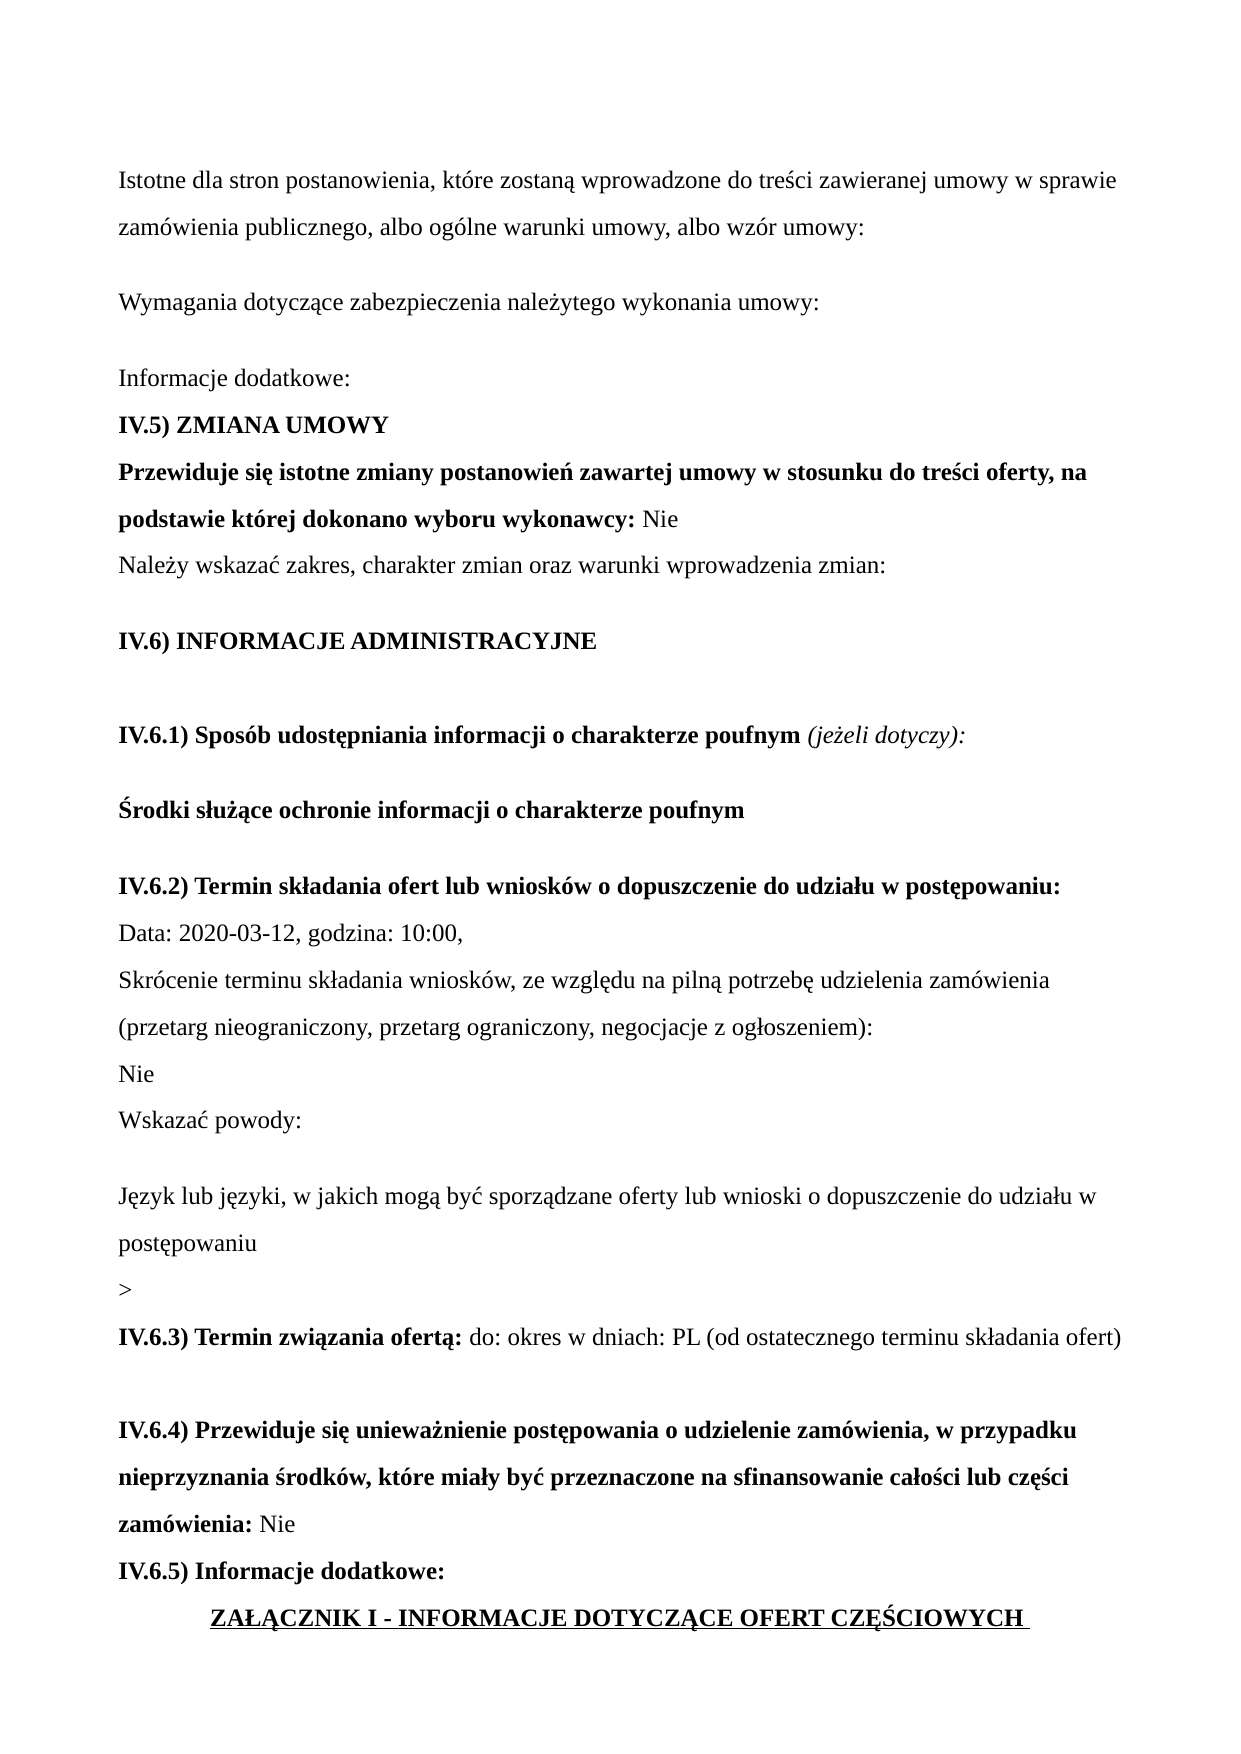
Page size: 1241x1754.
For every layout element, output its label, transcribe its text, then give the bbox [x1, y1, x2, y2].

text Istotne dla stron postanowienia, które zostaną wprowadzone do treści zawieranej umowy w sprawie zamówienia publicznego, albo ogólne warunki umowy, albo wzór umowy: [118, 118, 1122, 241]
text IV.5) ZMIANA UMOWY Przewiduje się istotne zmiany postanowień zawartej umowy w stosunku do treści oferty, na podstawie której dokonano wyboru wykonawcy: Nie Należy wskazać zakres, charakter zmian oraz warunki wprowadzenia zmian: IV.6) INFORMACJE ADMINISTRACYJNE IV.6.1) Sposób udostępniania informacji o charakterze poufnym (jeżeli dotyczy): Środki służące ochronie informacji o charakterze poufnym IV.6.2) Termin składania ofert lub wniosków o dopuszczenie do udziału w postępowaniu: Data: 2020-03-12, godzina: 10:00, Skrócenie terminu składania wniosków, ze względu na pilną potrzebę udzielenia zamówienia (przetarg nieograniczony, przetarg ograniczony, negocjacje z ogłoszeniem): Nie Wskazać powody: Język lub języki, w jakich mogą być sporządzane oferty lub wnioski o dopuszczenie do udziału w postępowaniu > IV.6.3) Termin związania ofertą: do: okres w dniach: PL (od ostatecznego terminu składania ofert) IV.6.4) Przewiduje się unieważnienie postępowania o udzielenie zamówienia, w przypadku nieprzyznania środków, które miały być przeznaczone na sfinansowanie całości lub części zamówienia: Nie IV.6.5) Informacje dodatkowe: [118, 392, 1122, 1585]
text Wymagania dotyczące zabezpieczenia należytego wykonania umowy: [118, 241, 1122, 316]
text Informacje dodatkowe: [118, 316, 1122, 392]
text ZAŁĄCZNIK I - INFORMACJE DOTYCZĄCE OFERT CZĘŚCIOWYCH [118, 1585, 1122, 1632]
